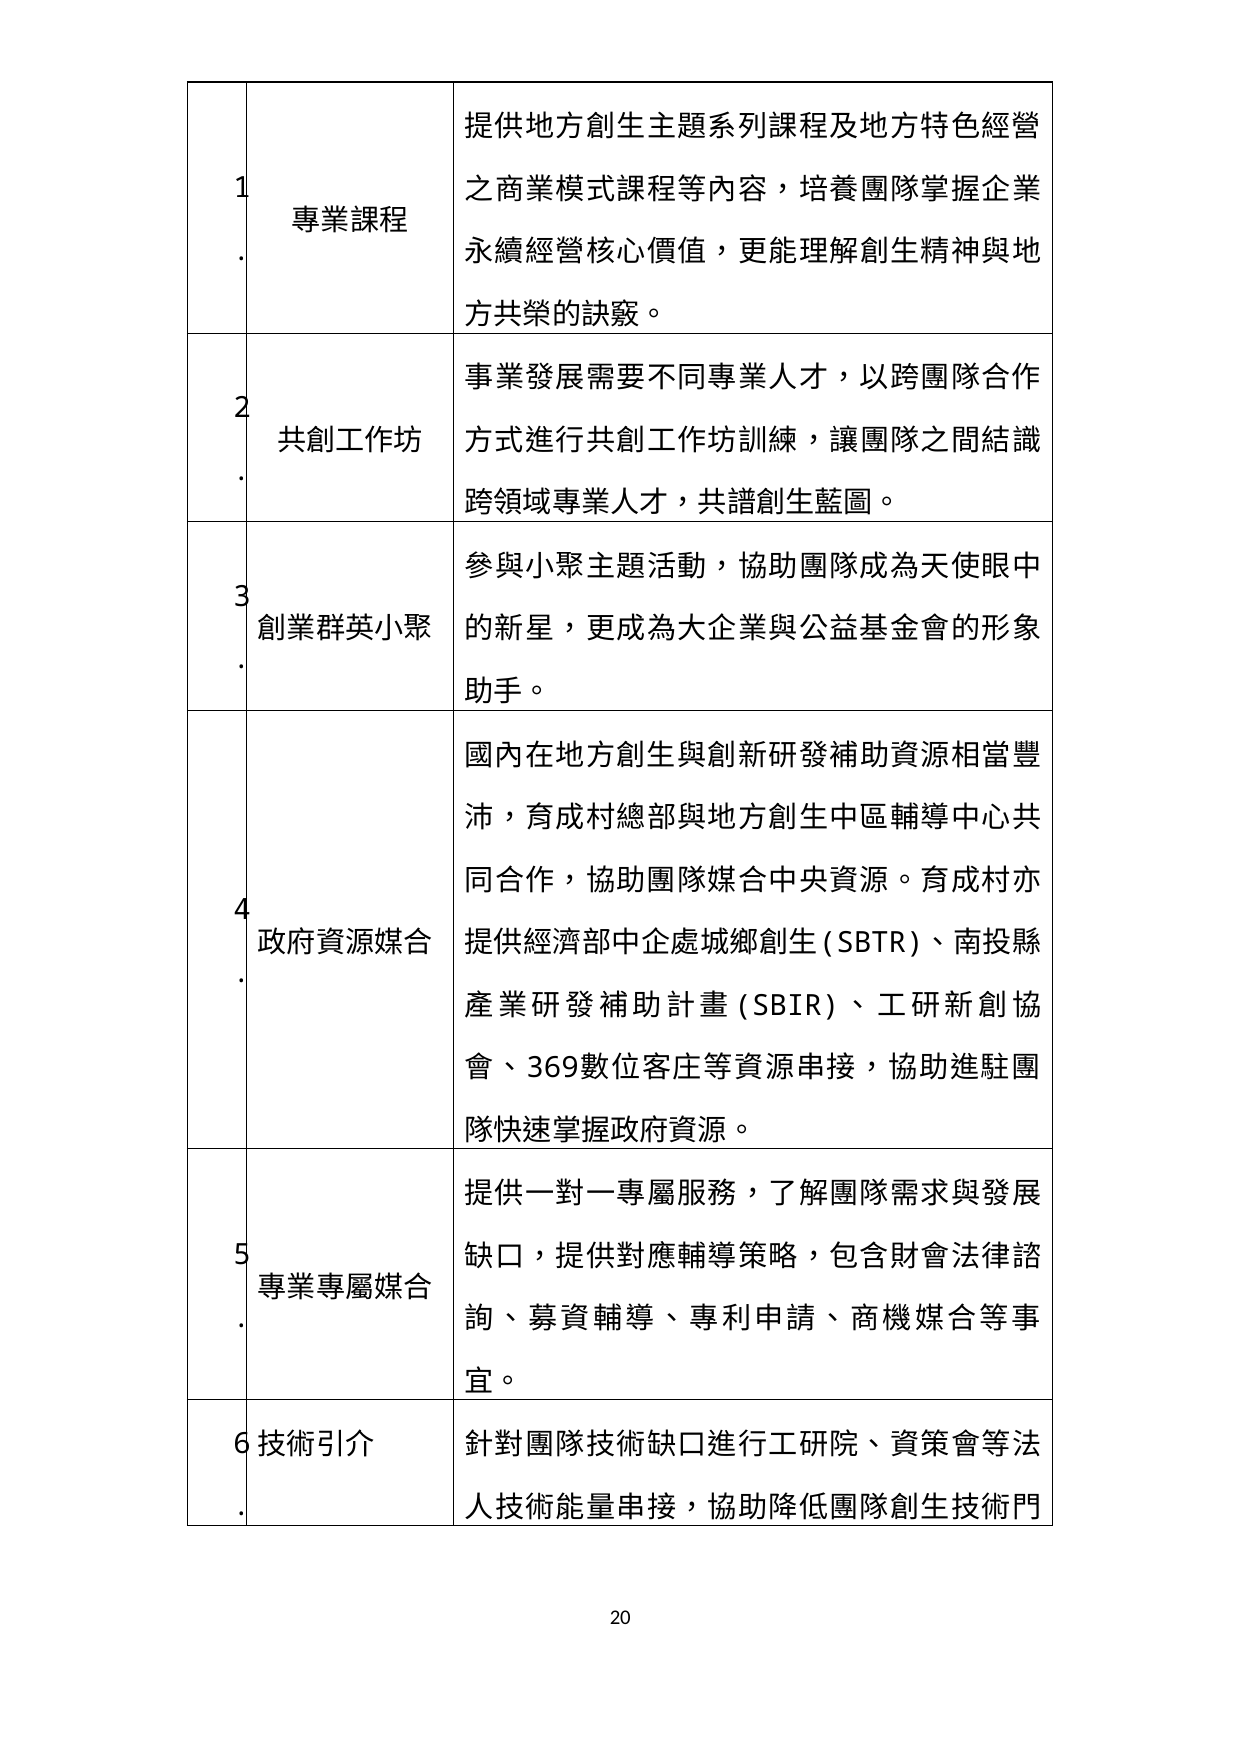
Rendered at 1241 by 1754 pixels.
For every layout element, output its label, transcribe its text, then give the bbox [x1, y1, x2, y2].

table_cell [188, 83, 246, 332]
table_cell [188, 522, 246, 709]
table_cell [188, 1400, 246, 1525]
table_cell 提供一對一專屬服務，了解團隊需求與發展缺口，提供對應輔導策略，包含財會法律諮詢、募資輔導、專利申請、商機媒合等事宜。 [454, 1149, 1052, 1399]
table_cell [237, 901, 244, 912]
table_cell 國內在地方創生與創新研發補助資源相當豐沛，育成村總部與地方創生中區輔導中心共同合作，協助團隊媒合中央資源。育成村亦提供經濟部中企處城鄉創生(SBTR)、南投縣產業研發補助計畫(SBIR)、工研新創協會、369數位客庄等資源串接，協助進駐團隊快速掌握政府資源。 [454, 711, 1052, 1148]
table_cell 技術引介 [247, 1400, 453, 1525]
table_cell 專業課程 [247, 83, 453, 332]
table_cell 事業發展需要不同專業人才，以跨團隊合作方式進行共創工作坊訓練，讓團隊之間結識跨領域專業人才，共譜創生藍圖。 [454, 334, 1052, 521]
table_cell 政府資源媒合 [247, 711, 453, 1148]
table_cell [188, 711, 246, 1148]
table_cell [188, 1149, 246, 1399]
table_cell [188, 334, 246, 521]
table_cell [239, 408, 246, 415]
table_cell [238, 1246, 246, 1252]
table_cell 創業群英小聚 [247, 522, 453, 709]
table_cell [237, 1442, 246, 1451]
table_cell 針對團隊技術缺口進行工研院、資策會等法人技術能量串接，協助降低團隊創生技術門 [454, 1400, 1052, 1525]
table_cell 參與小聚主題活動，協助團隊成為天使眼中的新星，更成為大企業與公益基金會的形象助手。 [454, 522, 1052, 709]
table_cell 共創工作坊 [247, 334, 453, 521]
table_cell [237, 1434, 246, 1442]
table_cell 專業專屬媒合 [247, 1149, 453, 1399]
table_cell 提供地方創生主題系列課程及地方特色經營之商業模式課程等內容，培養團隊掌握企業永續經營核心價值，更能理解創生精神與地方共榮的訣竅。 [454, 83, 1052, 332]
